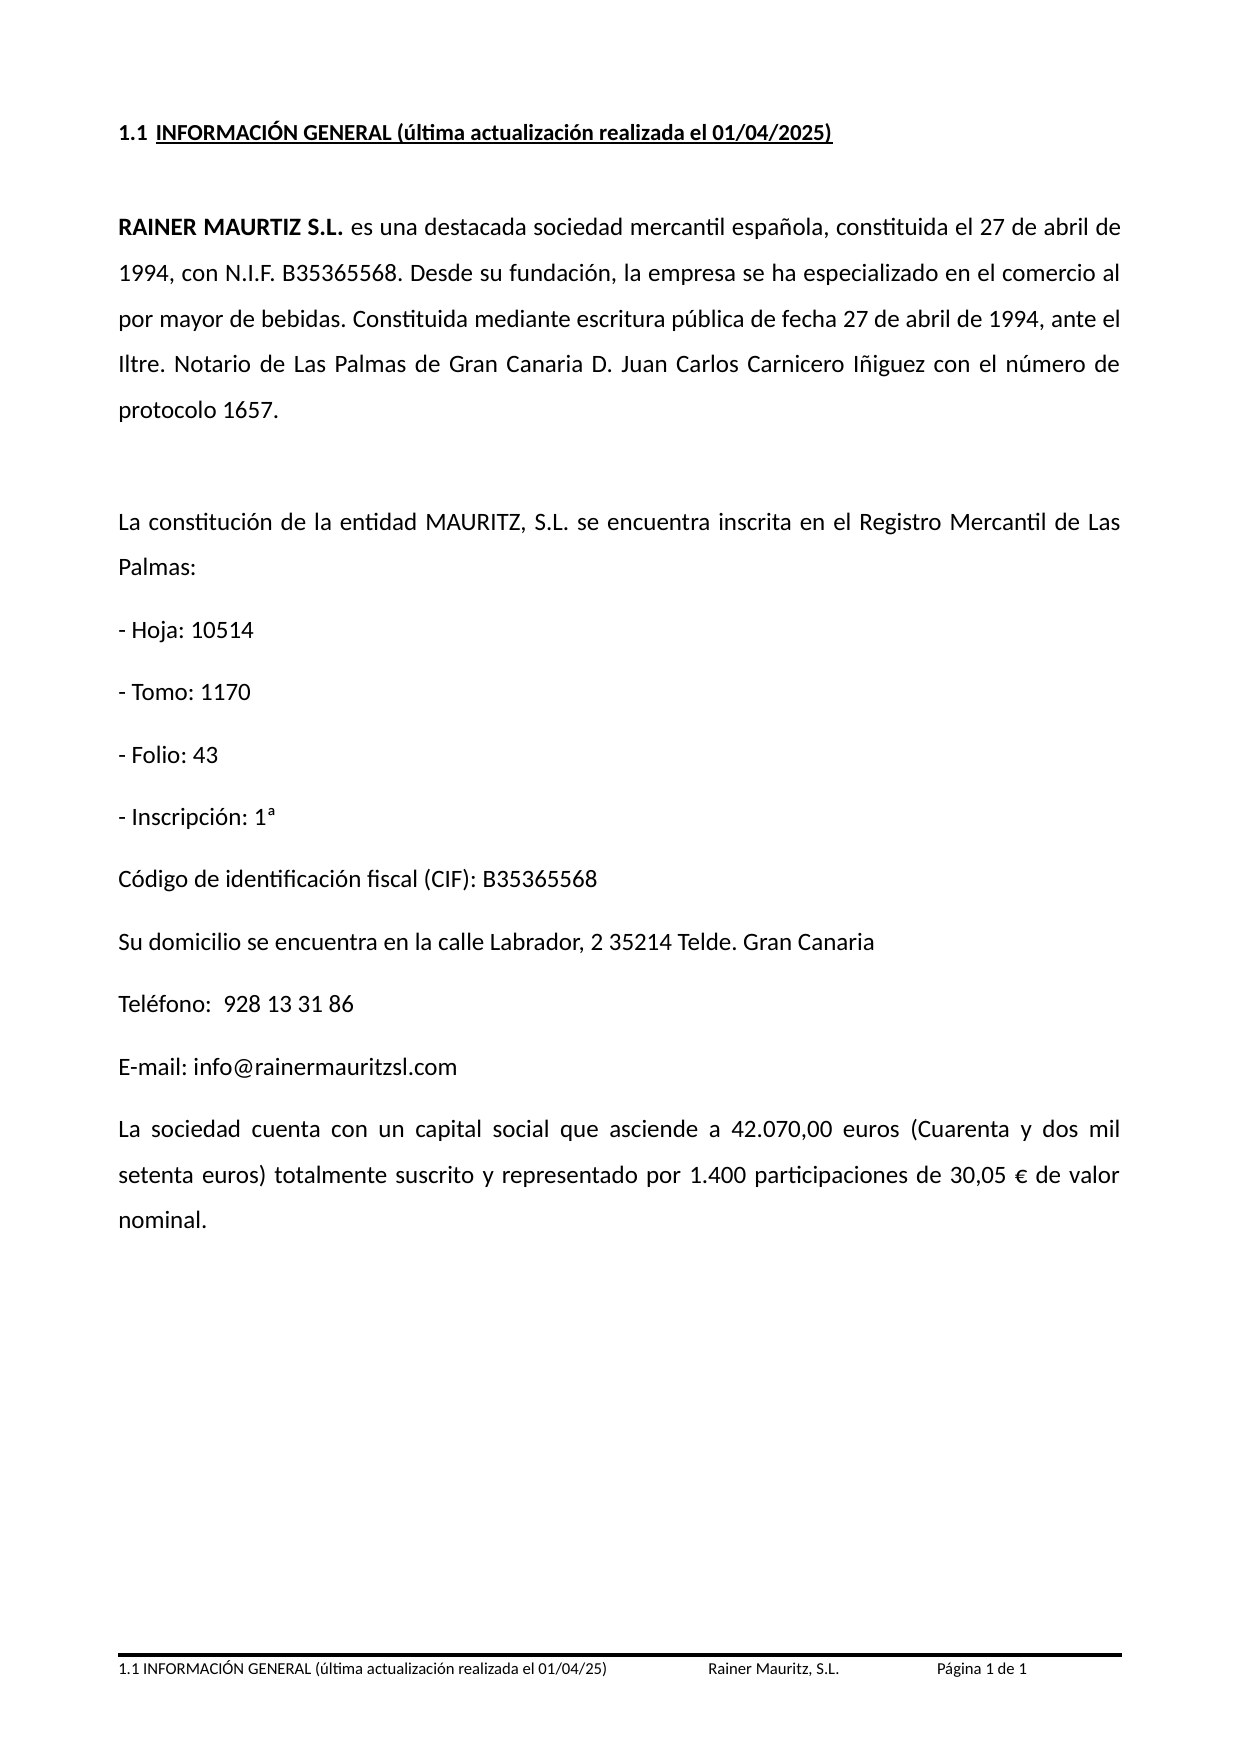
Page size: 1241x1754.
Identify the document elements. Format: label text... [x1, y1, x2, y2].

text - Tomo: 1170 [118, 676, 1122, 707]
text - Inscripción: 1ª [118, 801, 1122, 832]
text E-mail: info@rainermauritzsl.com [118, 1051, 1122, 1081]
text La constitución de la entidad MAURITZ, S.L. se encuentra inscrita en el Registro Mercantil de Las Palmas: [118, 506, 1122, 582]
text - Hoja: 10514 [118, 614, 1122, 644]
list INFORMACIÓN GENERAL (última actualización realizada el 01/04/2025) [118, 118, 1122, 146]
text Código de identificación fiscal (CIF): B35365568 [118, 863, 1122, 894]
text RAINER MAURTIZ S.L. es una destacada sociedad mercantil española, constituida el 27 de abril de 1994, con N.I.F. B35365568. Desde su fundación, la empresa se ha especializado en el comercio al por mayor de bebidas. Constituida mediante escritura pública de fecha 27 de abril de 1994, ante el Iltre. Notario de Las Palmas de Gran Canaria D. Juan Carlos Carnicero Iñiguez con el número de protocolo 1657. [118, 211, 1122, 425]
text - Folio: 43 [118, 739, 1122, 769]
text La sociedad cuenta con un capital social que asciende a 42.070,00 euros (Cuarenta y dos mil setenta euros) totalmente suscrito y representado por 1.400 participaciones de 30,05 € de valor nominal. [118, 1113, 1122, 1235]
text Su domicilio se encuentra en la calle Labrador, 2 35214 Telde. Gran Canaria [118, 926, 1122, 956]
text Teléfono: 928 13 31 86 [118, 988, 1122, 1019]
